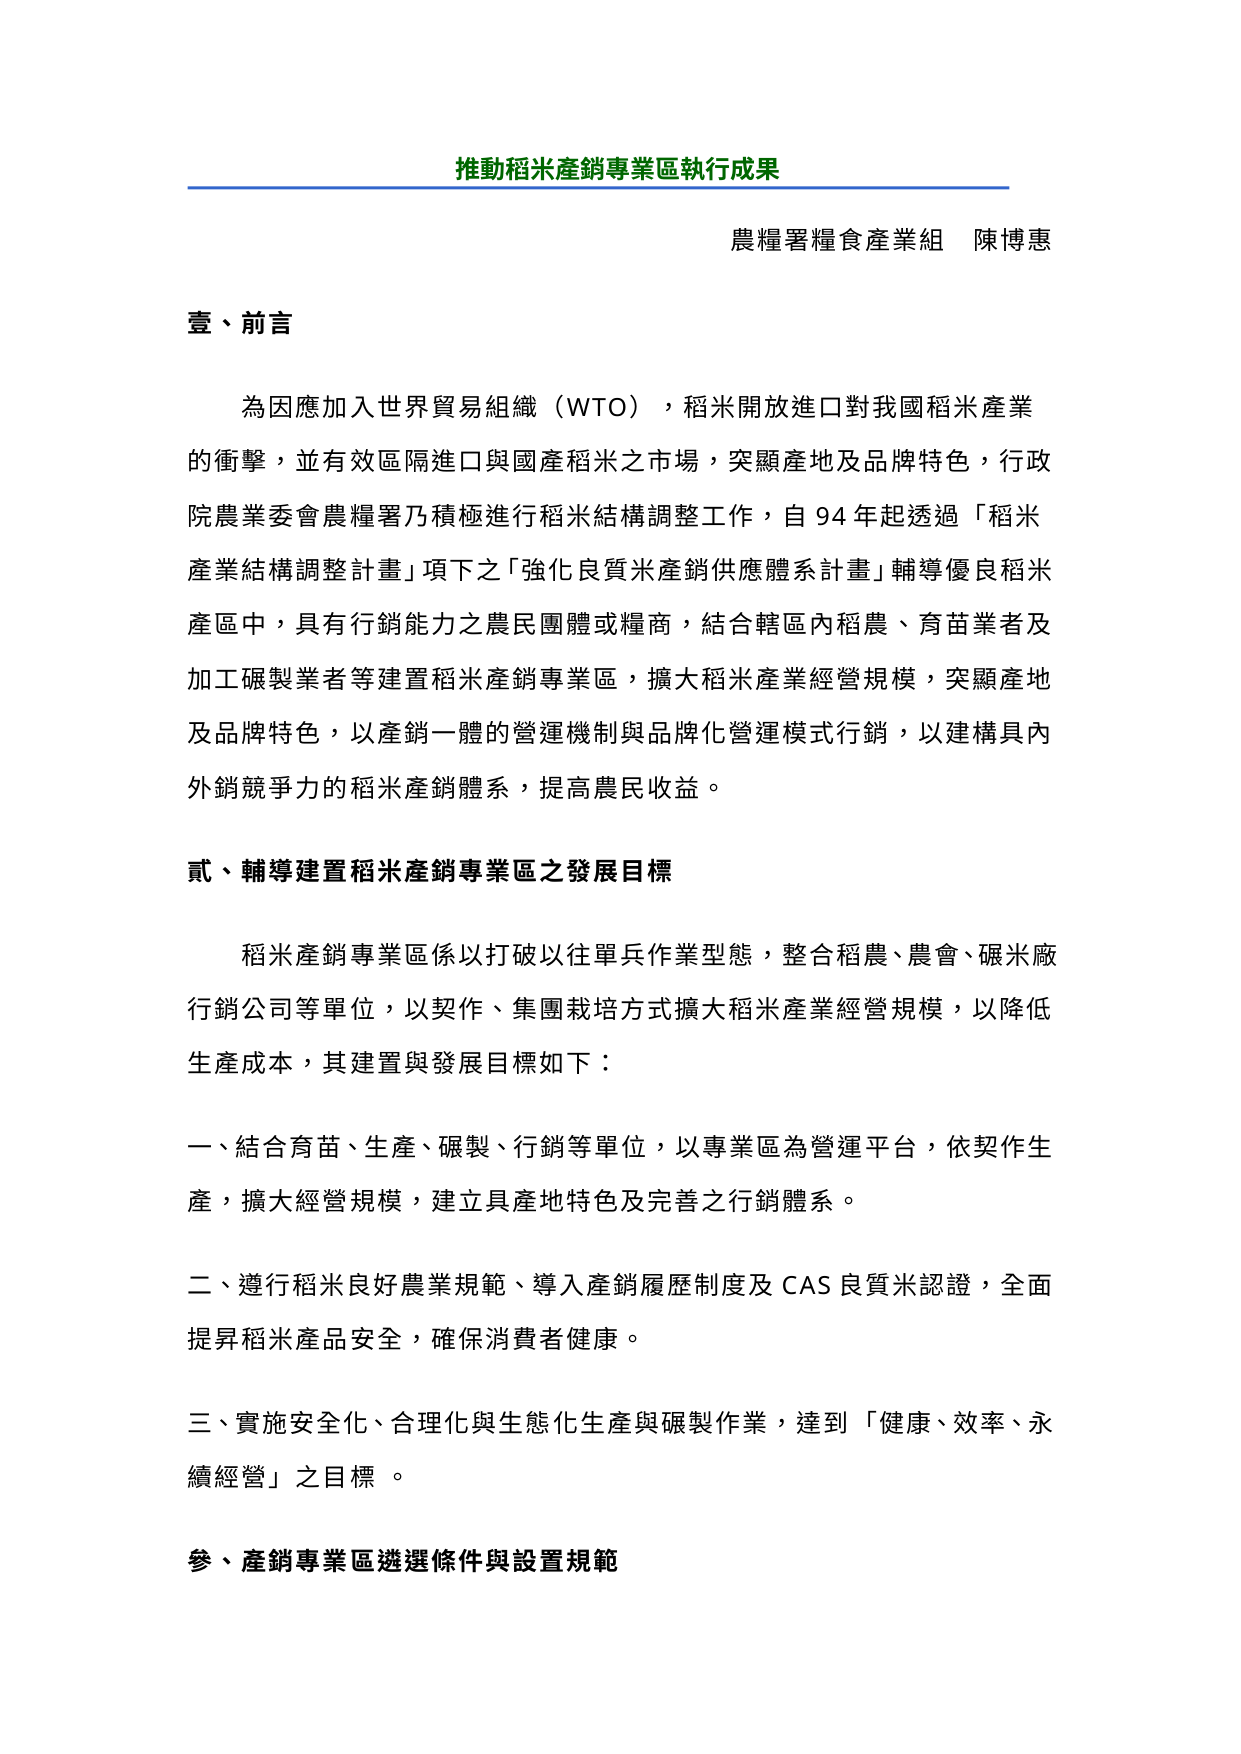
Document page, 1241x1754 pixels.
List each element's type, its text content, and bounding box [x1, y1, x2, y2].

text 一、結合育苗、生產、碾製、行銷等單位，以專業區為營運平台，依契作生產，擴大經營規模，建立具產地特色及完善之行銷體系。 [187, 1127, 1053, 1218]
text 為因應加入世界貿易組織（WTO），稻米開放進口對我國稻米產業的衝擊，並有效區隔進口與國產稻米之市場，突顯產地及品牌特色，行政院農業委會農糧署乃積極進行稻米結構調整工作，自94年起透過「稻米產業結構調整計畫」項下之「強化良質米產銷供應體系計畫」輔導優良稻米產區中，具有行銷能力之農民團體或糧商，結合轄區內稻農、育苗業者及加工碾製業者等建置稻米產銷專業區，擴大稻米產業經營規模，突顯產地及品牌特色，以產銷一體的營運機制與品牌化營運模式行銷，以建構具內外銷競爭力的稻米產銷體系，提高農民收益。 [187, 387, 1053, 804]
text 壹、前言 [187, 304, 1053, 340]
text 稻米產銷專業區係以打破以往單兵作業型態，整合稻農、農會、碾米廠、行銷公司等單位，以契作、集團栽培方式擴大稻米產業經營規模，以降低生產成本，其建置與發展目標如下： [187, 935, 1053, 1080]
text 三、實施安全化、合理化與生態化生產與碾製作業，達到 「健康、效率、永續經營」之目標 。 [187, 1403, 1053, 1494]
text 農糧署糧食產業組 陳博惠 [187, 220, 1053, 257]
text 二、遵行稻米良好農業規範、導入產銷履歷制度及CAS良質米認證，全面提昇稻米產品安全，確保消費者健康。 [187, 1265, 1053, 1356]
text 推動稻米產銷專業區執行成果 [187, 150, 1053, 186]
text 參、產銷專業區遴選條件與設置規範 [187, 1541, 1053, 1577]
text 貳、輔導建置稻米產銷專業區之發展目標 [187, 852, 1053, 888]
